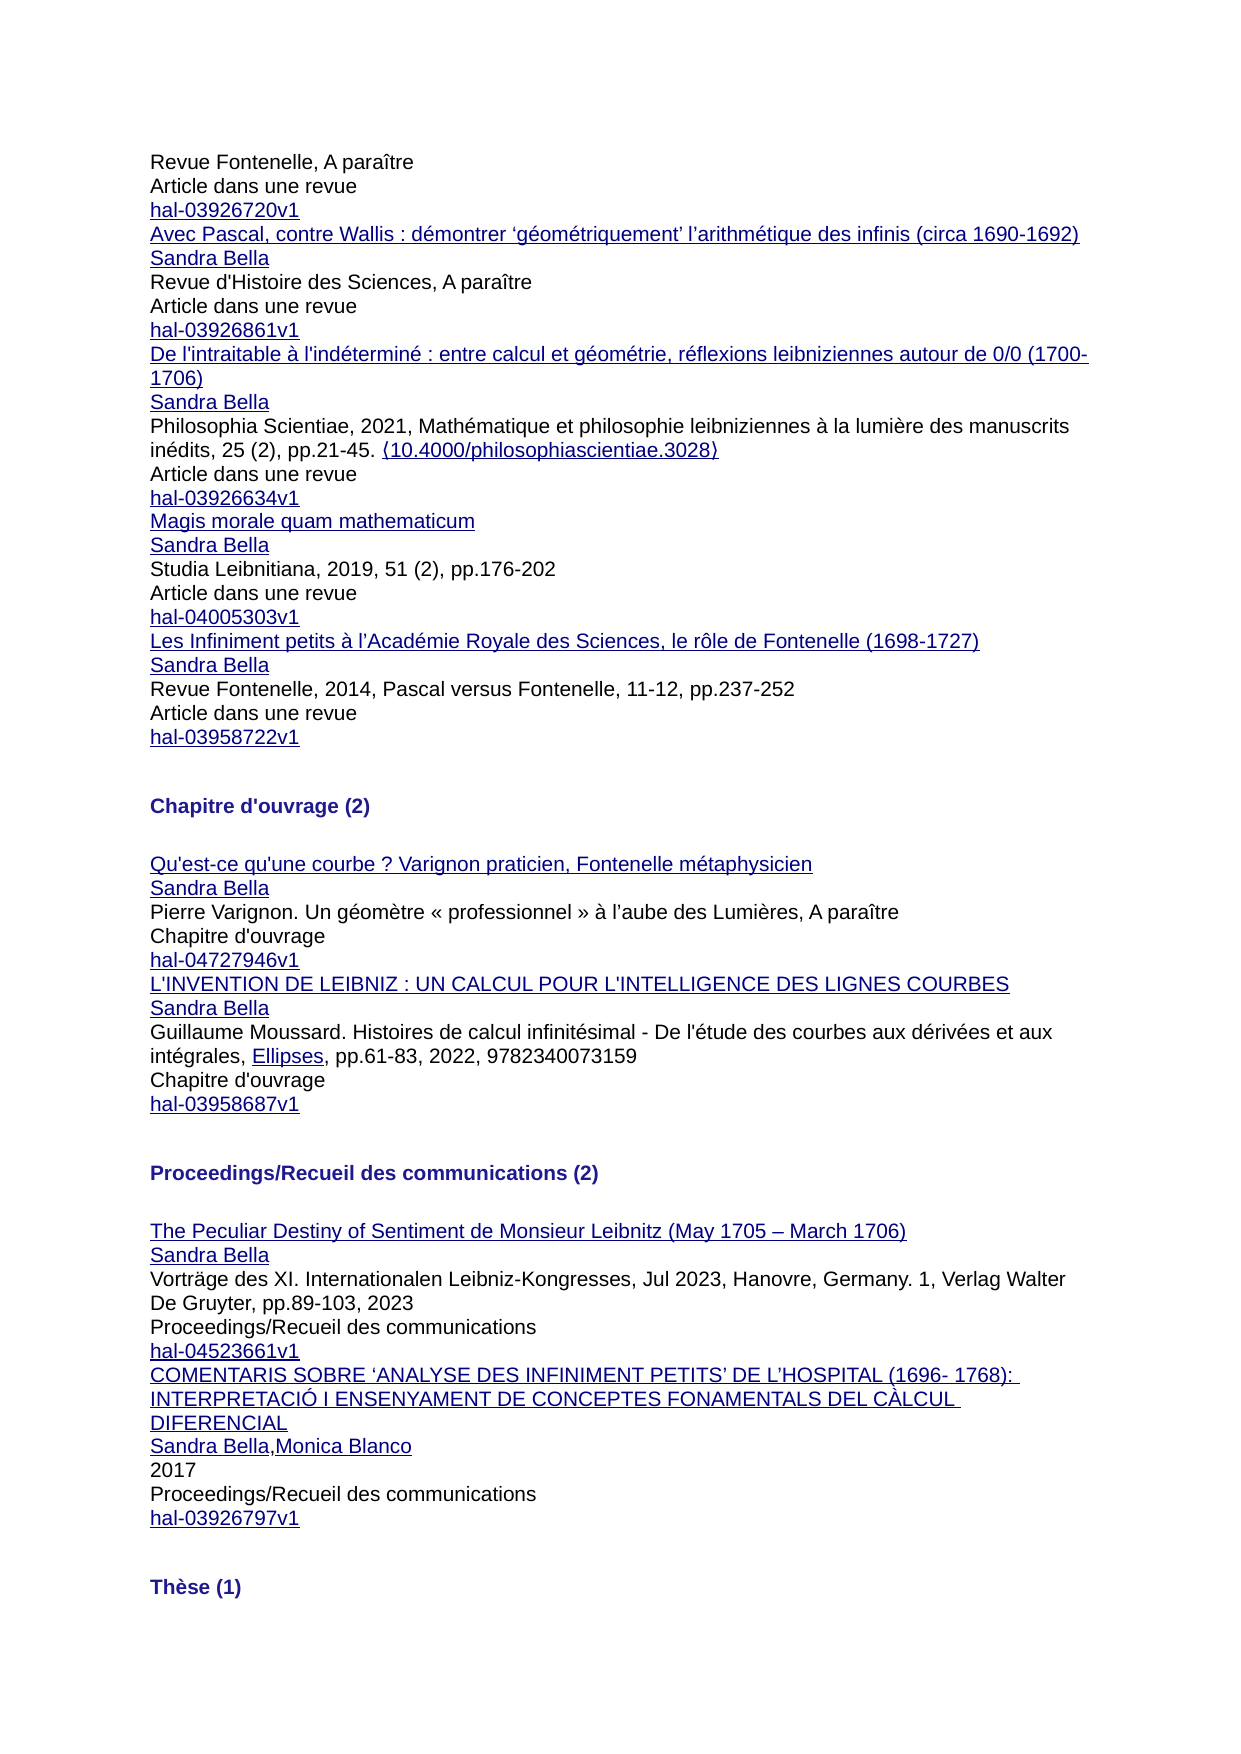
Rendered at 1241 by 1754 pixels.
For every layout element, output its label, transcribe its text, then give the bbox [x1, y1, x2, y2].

table_cell L'INVENTION DE LEIBNIZ : UN CALCUL POUR L'INTELLIGENCE DES LIGNES COURBES Sandra Bella Guillaume Moussard. Histoires de calcul infinitésimal - De l'étude des courbes aux dérivées et aux intégrales, Ellipses, pp.61-83, 2022, 9782340073159 Chapitre d'ouvrage hal-03958687v1 [150, 972, 1090, 1116]
table_header The Peculiar Destiny of Sentiment de Monsieur Leibnitz (May 1705 – March 1706) Sandra Bella Vorträge des XI. Internationalen Leibniz-Kongresses, Jul 2023, Hanovre, Germany. 1, Verlag Walter De Gruyter, pp.89-103, 2023 Proceedings/Recueil des communications hal-04523661v1 [150, 1219, 1090, 1362]
subtitle Proceedings/Recueil des communications (2) [150, 1160, 1090, 1184]
table_cell Revue Fontenelle, A paraître Article dans une revue hal-03926720v1 [150, 150, 1090, 222]
table_cell Magis morale quam mathematicum Sandra Bella Studia Leibnitiana, 2019, 51 (2), pp.176-202 Article dans une revue hal-04005303v1 [150, 509, 1090, 629]
table_cell COMENTARIS SOBRE ‘ANALYSE DES INFINIMENT PETITS’ DE L’HOSPITAL (1696- 1768): INTERPRETACIÓ I ENSENYAMENT DE CONCEPTES FONAMENTALS DEL CÀLCUL DIFERENCIAL Sandra Bella,Monica Blanco 2017 Proceedings/Recueil des communications hal-03926797v1 [150, 1363, 1090, 1530]
table_cell De l'intraitable à l'indéterminé : entre calcul et géométrie, réflexions leibniziennes autour de 0/0 (1700-1706) Sandra Bella Philosophia Scientiae, 2021, Mathématique et philosophie leibniziennes à la lumière des manuscrits inédits, 25 (2), pp.21-45. ⟨10.4000/philosophiascientiae.3028⟩ Article dans une revue hal-03926634v1 [150, 342, 1090, 509]
table_cell Les Infiniment petits à l’Académie Royale des Sciences, le rôle de Fontenelle (1698-1727) Sandra Bella Revue Fontenelle, 2014, Pascal versus Fontenelle, 11-12, pp.237-252 Article dans une revue hal-03958722v1 [150, 629, 1090, 749]
subtitle Thèse (1) [150, 1575, 1090, 1599]
subtitle Chapitre d'ouvrage (2) [150, 794, 1090, 818]
table_header Qu'est-ce qu'une courbe ? Varignon praticien, Fontenelle métaphysicien Sandra Bella Pierre Varignon. Un géomètre « professionnel » à l’aube des Lumières, A paraître Chapitre d'ouvrage hal-04727946v1 [150, 852, 1090, 972]
table_cell Avec Pascal, contre Wallis : démontrer ‘géométriquement’ l’arithmétique des infinis (circa 1690-1692) Sandra Bella Revue d'Histoire des Sciences, A paraître Article dans une revue hal-03926861v1 [150, 222, 1090, 342]
